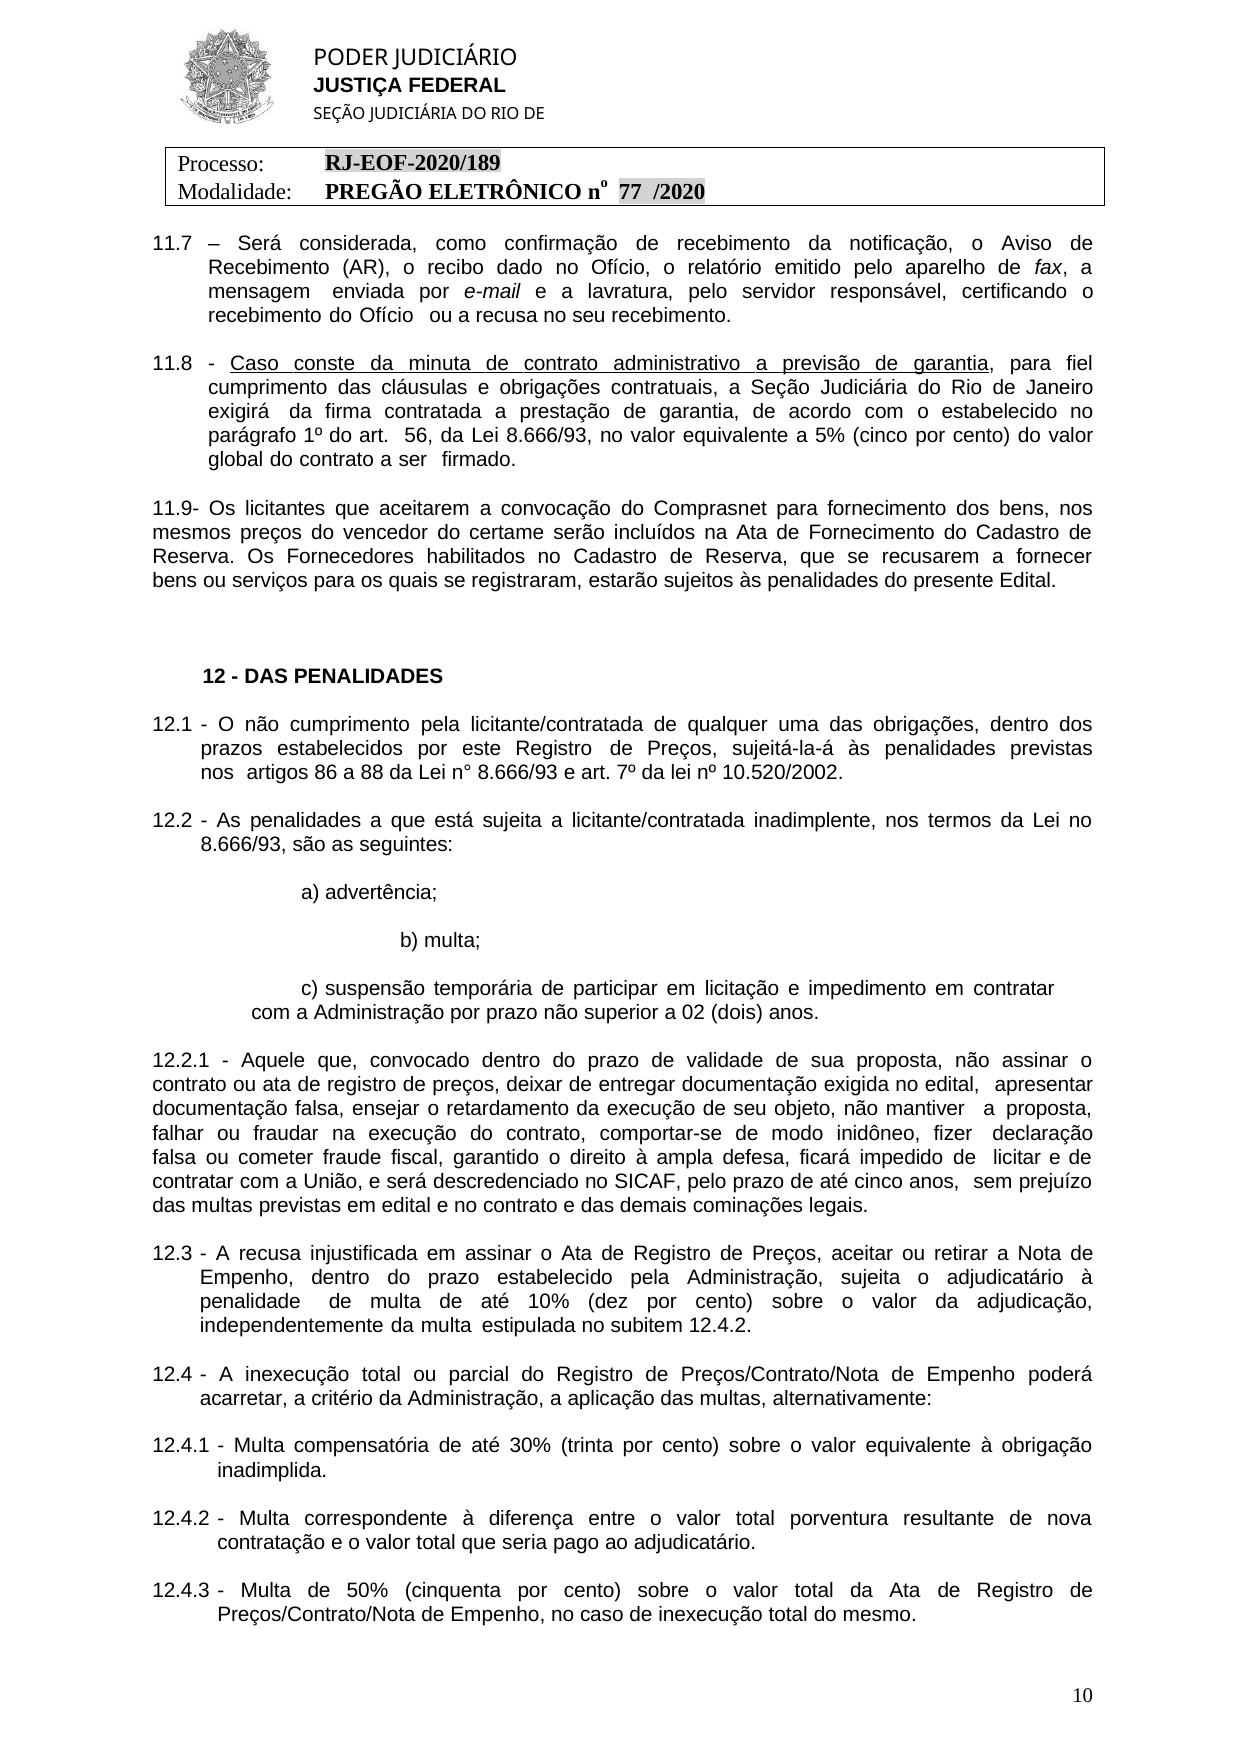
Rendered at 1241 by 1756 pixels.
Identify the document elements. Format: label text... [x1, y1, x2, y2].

list - A recusa injustificada em assinar o Ata de Registro de Preços, aceitar ou retirar a Nota de Empenho, dentro do prazo estabelecido pela Administração, sujeita o adjudicatário à penalidade de multa de até 10% (dez por cento) sobre o valor da adjudicação, independentemente da multa estipulada no subitem 12.4.2. [152, 1241, 1093, 1337]
text 12.2.1 - Aquele que, convocado dentro do prazo de validade de sua proposta, não assinar o contrato ou ata de registro de preços, deixar de entregar documentação exigida no edital, apresentar documentação falsa, ensejar o retardamento da execução de seu objeto, não mantiver a proposta, falhar ou fraudar na execução do contrato, comportar-se de modo inidôneo, fizer declaração falsa ou cometer fraude fiscal, garantido o direito à ampla defesa, ficará impedido de licitar e de contratar com a União, e será descredenciado no SICAF, pelo prazo de até cinco anos, sem prejuízo das multas previstas em edital e no contrato e das demais cominações legais. [152, 1048, 1093, 1217]
text 11.9- Os licitantes que aceitarem a convocação do Comprasnet para fornecimento dos bens, nos mesmos preços do vencedor do certame serão incluídos na Ata de Fornecimento do Cadastro de Reserva. Os Fornecedores habilitados no Cadastro de Reserva, que se recusarem a fornecer bens ou serviços para os quais se registraram, estarão sujeitos às penalidades do presente Edital. [152, 496, 1093, 592]
list – Será considerada, como confirmação de recebimento da notificação, o Aviso de Recebimento (AR), o recibo dado no Ofício, o relatório emitido pelo aparelho de fax, a mensagem enviada por e-mail e a lavratura, pelo servidor responsável, certificando o recebimento do Ofício ou a recusa no seu recebimento. [152, 230, 1093, 327]
list suspensão temporária de participar em licitação e impedimento em contratar com a Administração por prazo não superior a 02 (dois) anos. [227, 976, 1093, 1024]
list - Caso conste da minuta de contrato administrativo a previsão de garantia, para fiel cumprimento das cláusulas e obrigações contratuais, a Seção Judiciária do Rio de Janeiro exigirá da firma contratada a prestação de garantia, de acordo com o estabelecido no parágrafo 1º do art. 56, da Lei 8.666/93, no valor equivalente a 5% (cinco por cento) do valor global do contrato a ser firmado. [152, 351, 1093, 471]
list - Multa compensatória de até 30% (trinta por cento) sobre o valor equivalente à obrigação inadimplida. [152, 1433, 1092, 1481]
list - A inexecução total ou parcial do Registro de Preços/Contrato/Nota de Empenho poderá acarretar, a critério da Administração, a aplicação das multas, alternativamente: [152, 1361, 1093, 1409]
list advertência; [227, 880, 1118, 904]
list - DAS PENALIDADES [202, 664, 1118, 688]
list - As penalidades a que está sujeita a licitante/contratada inadimplente, nos termos da Lei no 8.666/93, são as seguintes: [152, 808, 1093, 856]
list - O não cumprimento pela licitante/contratada de qualquer uma das obrigações, dentro dos prazos estabelecidos por este Registro de Preços, sujeitá-la-á às penalidades previstas nos artigos 86 a 88 da Lei n° 8.666/93 e art. 7º da lei nº 10.520/2002. [152, 712, 1093, 784]
list multa; [400, 928, 1118, 952]
list - Multa de 50% (cinquenta por cento) sobre o valor total da Ata de Registro de Preços/Contrato/Nota de Empenho, no caso de inexecução total do mesmo. [152, 1578, 1093, 1626]
list - Multa correspondente à diferença entre o valor total porventura resultante de nova contratação e o valor total que seria pago ao adjudicatário. [152, 1506, 1092, 1554]
